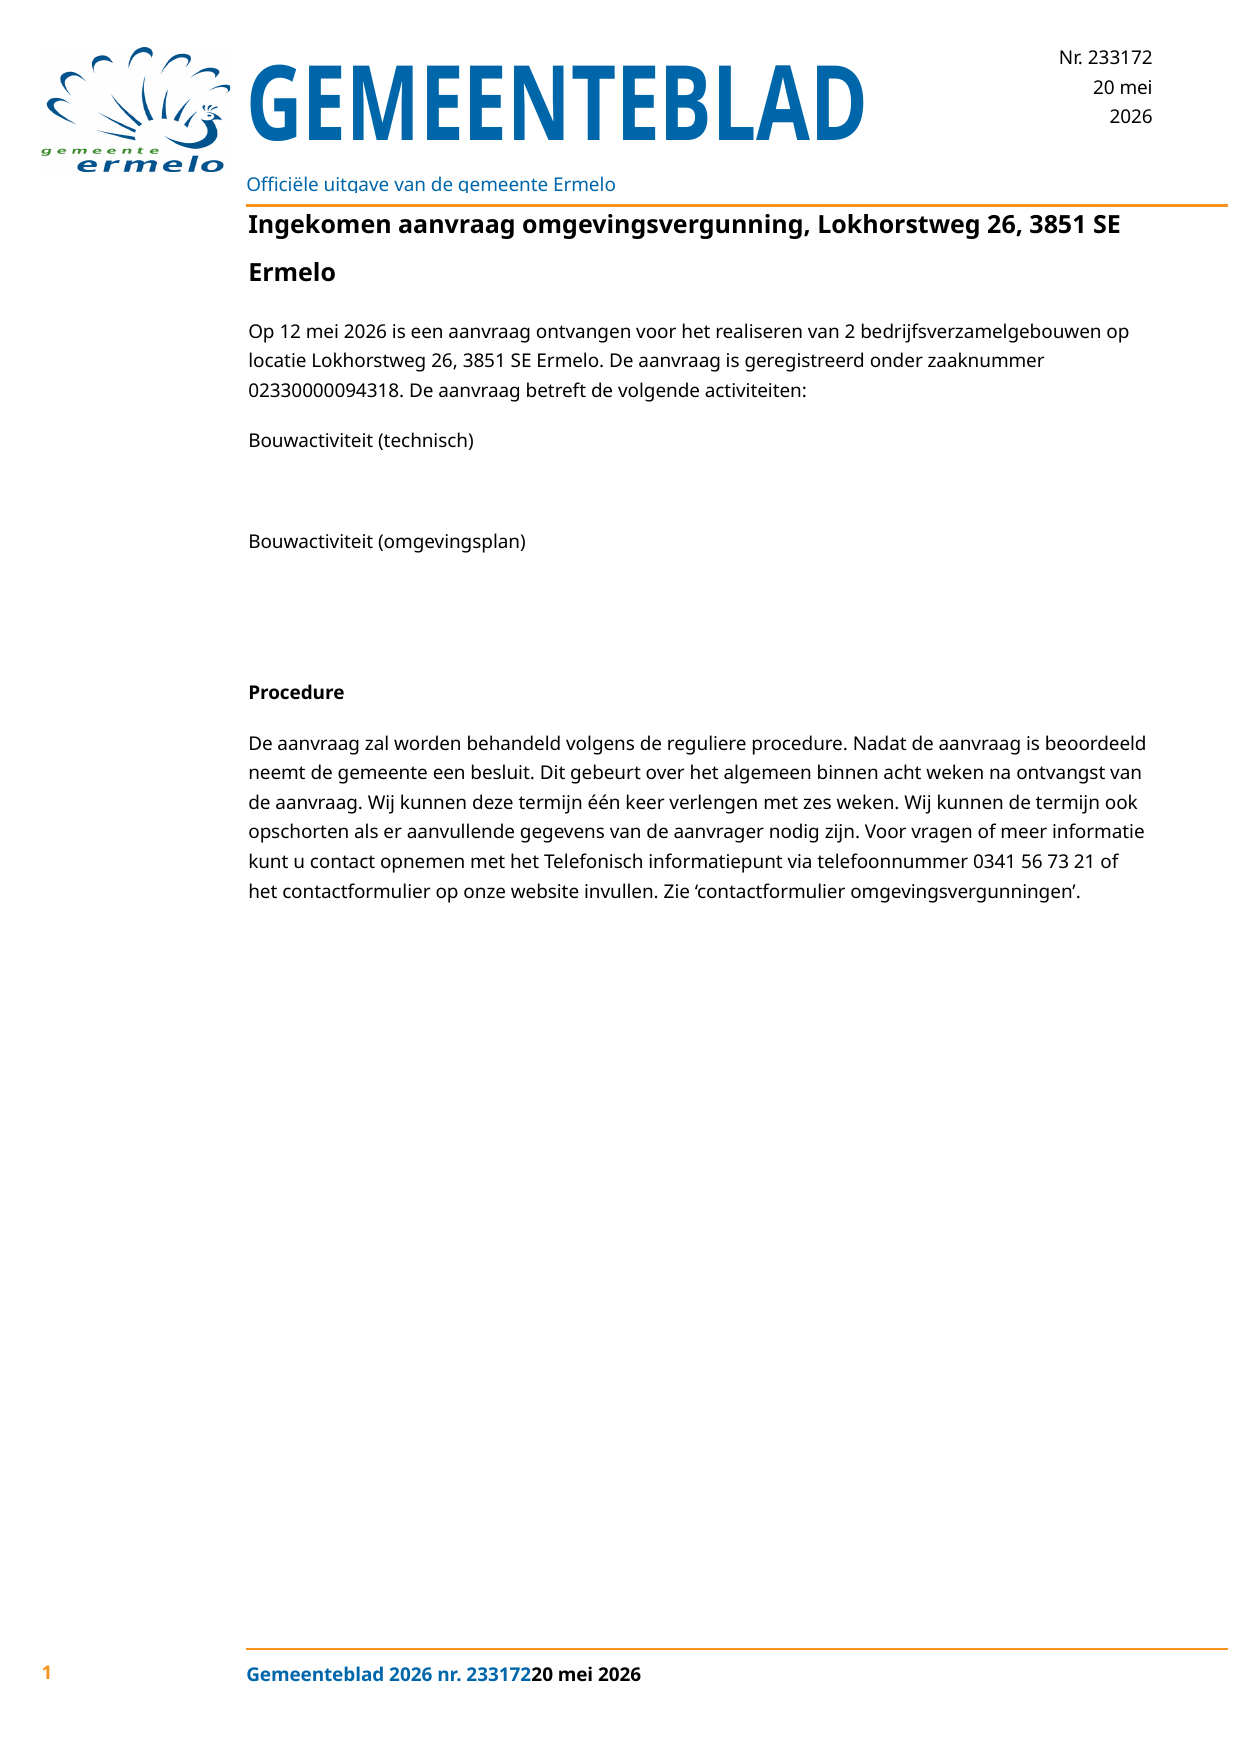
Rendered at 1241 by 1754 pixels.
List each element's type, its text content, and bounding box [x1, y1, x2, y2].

picture [41, 47, 231, 172]
text Bouwactiviteit (technisch) [248, 427, 1152, 453]
text Bouwactiviteit (omgevingsplan) [248, 528, 1152, 554]
text Op 12 mei 2026 is een aanvraag ontvangen voor het realiseren van 2 bedrijfsverzamelgebouwen op locatie Lokhorstweg 26, 3851 SE Ermelo. De aanvraag is geregistreerd onder zaaknummer 02330000094318. De aanvraag betreft de volgende activiteiten: [248, 318, 1152, 403]
text Ingekomen aanvraag omgevingsvergunning, Lokhorstweg 26, 3851 SE Ermelo [248, 207, 1152, 288]
text De aanvraag zal worden behandeld volgens de reguliere procedure. Nadat de aanvraag is beoordeeld neemt de gemeente een besluit. Dit gebeurt over het algemeen binnen acht weken na ontvangst van de aanvraag. Wij kunnen deze termijn één keer verlengen met zes weken. Wij kunnen de termijn ook opschorten als er aanvullende gegevens van de aanvrager nodig zijn. Voor vragen of meer informatie kunt u contact opnemen met het Telefonisch informatiepunt via telefoonnummer 0341 56 73 21 of het contactformulier op onze website invullen. Zie ‘contactformulier omgevingsvergunningen’. [248, 730, 1152, 904]
text Procedure [248, 679, 1152, 705]
